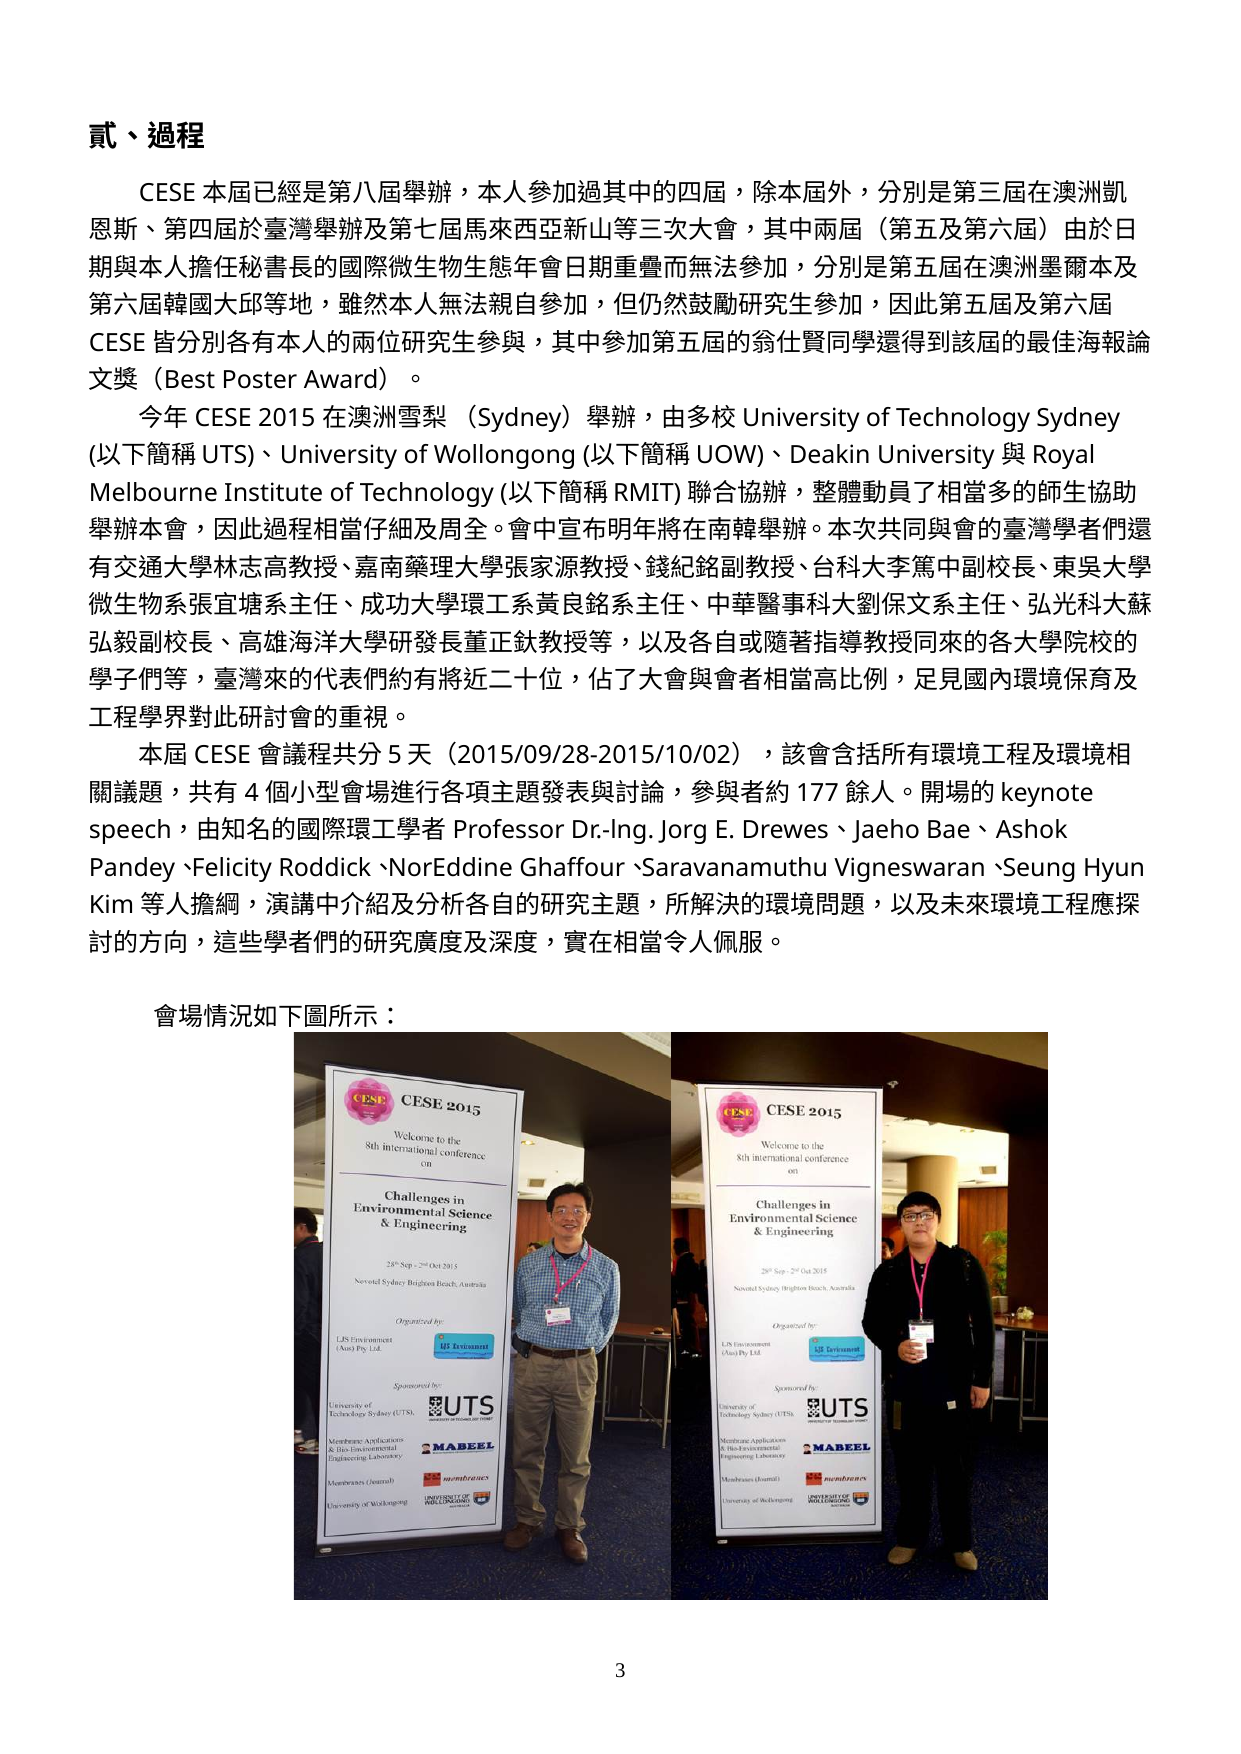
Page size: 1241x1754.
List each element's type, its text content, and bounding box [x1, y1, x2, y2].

text CESE 本屆已經是第八屆舉辦，本人參加過其中的四屆，除本屆外，分別是第三屆在澳洲凱恩斯、第四屆於臺灣舉辦及第七屆馬來西亞新山等三次大會，其中兩屆（第五及第六屆）由於日期與本人擔任秘書長的國際微生物生態年會日期重疊而無法參加，分別是第五屆在澳洲墨爾本及第六屆韓國大邱等地，雖然本人無法親自參加，但仍然鼓勵研究生參加，因此第五屆及第六屆CESE皆分別各有本人的兩位研究生參與，其中參加第五屆的翁仕賢同學還得到該屆的最佳海報論文獎（Best Poster Award）。 [89, 171, 1152, 396]
picture [293, 1032, 1048, 1600]
text 貳、過程 [89, 96, 1152, 171]
table_header 會場情況如下圖所示： [142, 996, 1230, 1599]
text 今年 CESE 2015 在澳洲雪梨 （Sydney）舉辦，由多校 University of Technology Sydney (以下簡稱UTS)、University of Wollongong (以下簡稱UOW)、Deakin University 與 Royal Melbourne Institute of Technology (以下簡稱RMIT) 聯合協辦，整體動員了相當多的師生協助舉辦本會，因此過程相當仔細及周全。會中宣布明年將在南韓舉辦。本次共同與會的臺灣學者們還有交通大學林志高教授、嘉南藥理大學張家源教授、錢紀銘副教授、台科大李篤中副校長、東吳大學微生物系張宜塘系主任、成功大學環工系黃良銘系主任、中華醫事科大劉保文系主任、弘光科大蘇弘毅副校長、高雄海洋大學研發長董正釱教授等，以及各自或隨著指導教授同來的各大學院校的學子們等，臺灣來的代表們約有將近二十位，佔了大會與會者相當高比例，足見國內環境保育及工程學界對此研討會的重視。 [89, 396, 1152, 734]
text 本屆CESE 會議程共分5天（2015/09/28-2015/10/02），該會含括所有環境工程及環境相關議題，共有 4 個小型會場進行各項主題發表與討論，參與者約 177 餘人。開場的keynote speech，由知名的國際環工學者 Professor Dr.-lng. Jorg E. Drewes、Jaeho Bae、Ashok Pandey、Felicity Roddick、NorEddine Ghaffour、Saravanamuthu Vigneswaran、Seung Hyun Kim 等人擔綱，演講中介紹及分析各自的研究主題，所解決的環境問題，以及未來環境工程應探討的方向，這些學者們的研究廣度及深度，實在相當令人佩服。 [89, 734, 1152, 959]
